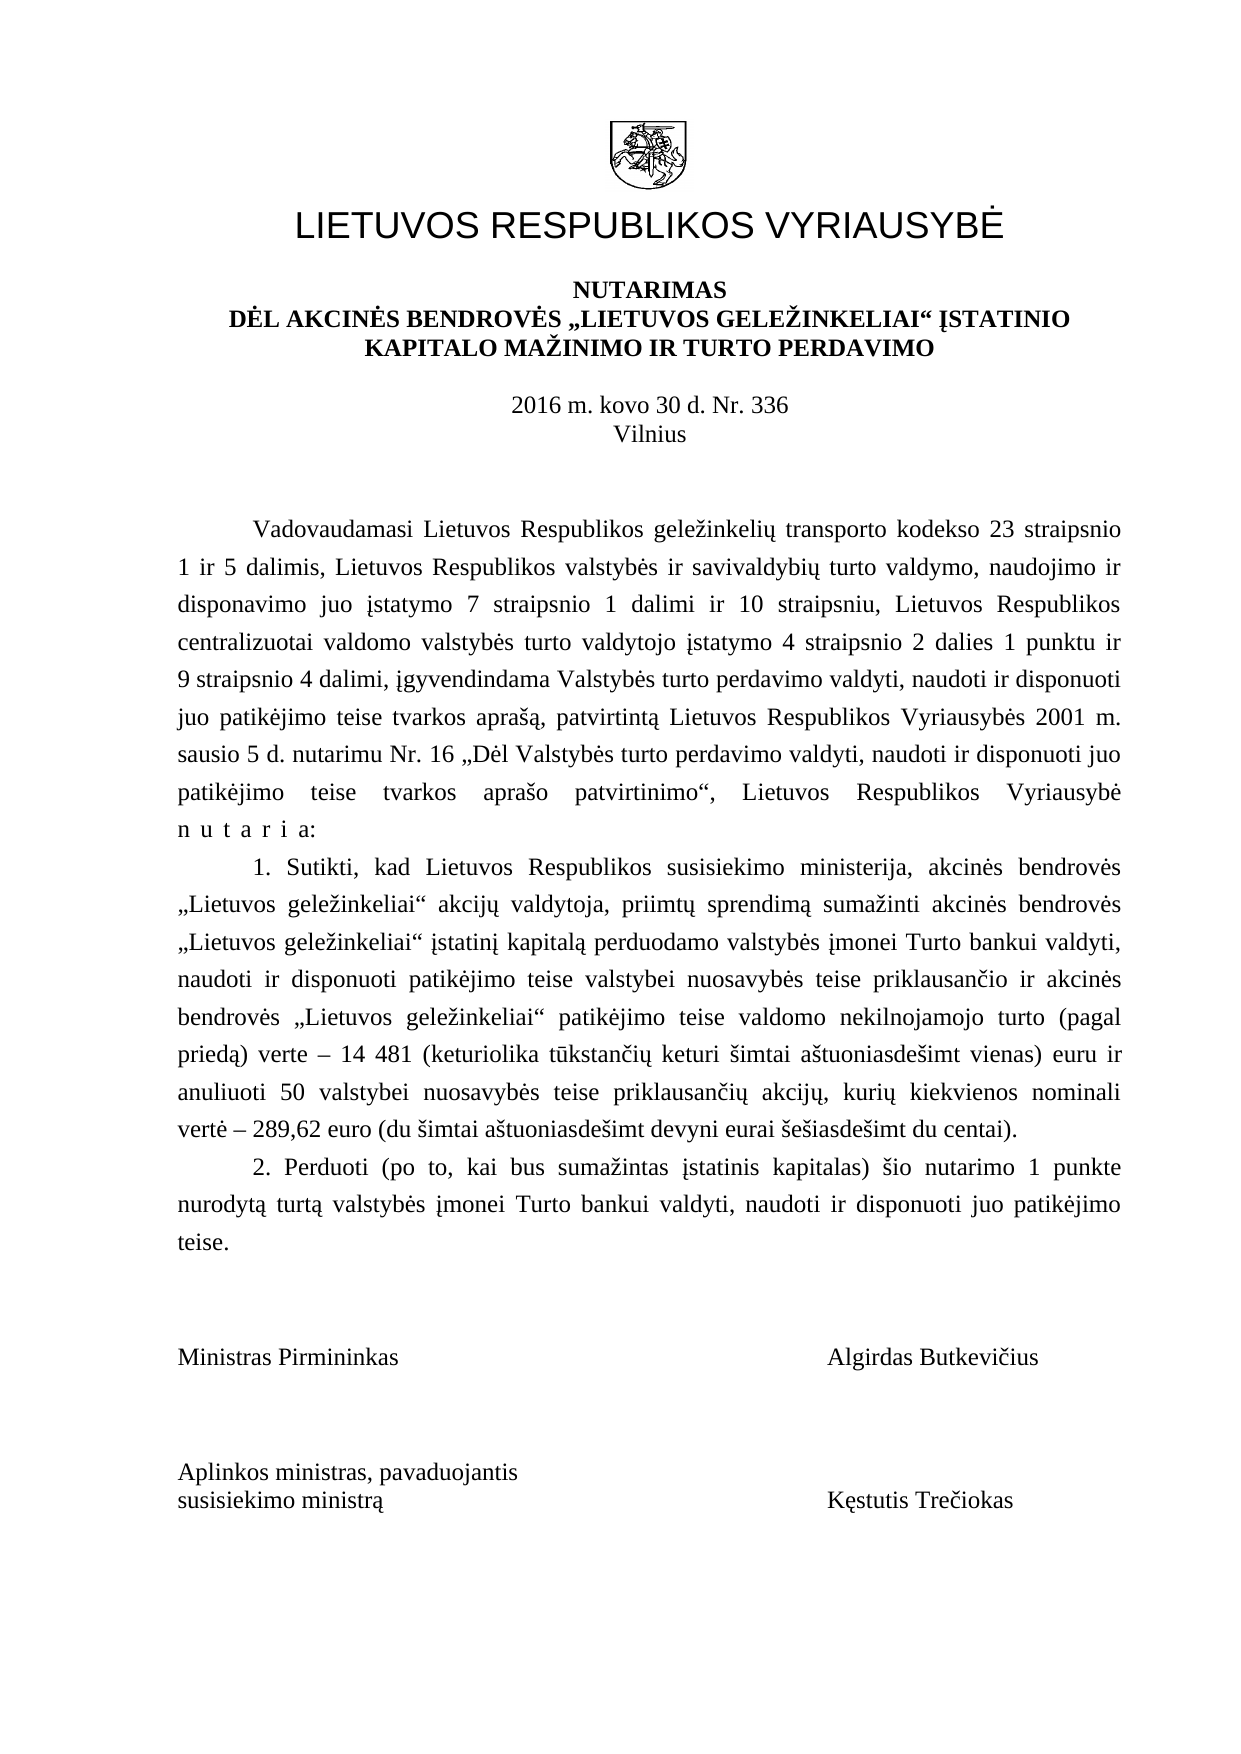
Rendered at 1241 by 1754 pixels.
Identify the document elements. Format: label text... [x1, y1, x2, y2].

text susisiekimo ministrą Kęstutis Trečiokas [177, 1485, 1122, 1514]
text Lietuvos Respublikos Vyriausybė [177, 203, 1122, 247]
text Ministras Pirmininkas Algirdas Butkevičius [177, 1342, 1122, 1370]
text 2016 m. kovo 30 d. Nr. 336 Vilnius [177, 390, 1122, 448]
text Vadovaudamasi Lietuvos Respublikos geležinkelių transporto kodekso 23 straipsnio 1 ir 5 dalimis, Lietuvos Respublikos valstybės ir savivaldybių turto valdymo, naudojimo ir disponavimo juo įstatymo 7 straipsnio 1 dalimi ir 10 straipsniu, Lietuvos Respublikos centralizuotai valdomo valstybės turto valdytojo įstatymo 4 straipsnio 2 dalies 1 punktu ir 9 straipsnio 4 dalimi, įgyvendindama Valstybės turto perdavimo valdyti, naudoti ir disponuoti juo patikėjimo teise tvarkos aprašą, patvirtintą Lietuvos Respublikos Vyriausybės 2001 m. sausio 5 d. nutarimu Nr. 16 „Dėl Valstybės turto perdavimo valdyti, naudoti ir disponuoti juo patikėjimo teise tvarkos aprašo patvirtinimo“, Lietuvos Respublikos Vyriausybė nutaria: [177, 505, 1122, 843]
text 2. Perduoti (po to, kai bus sumažintas įstatinis kapitalas) šio nutarimo 1 punkte nurodytą turtą valstybės įmonei Turto bankui valdyti, naudoti ir disponuoti juo patikėjimo teise. [177, 1143, 1122, 1255]
text 1. Sutikti, kad Lietuvos Respublikos susisiekimo ministerija, akcinės bendrovės „Lietuvos geležinkeliai“ akcijų valdytoja, priimtų sprendimą sumažinti akcinės bendrovės „Lietuvos geležinkeliai“ įstatinį kapitalą perduodamo valstybės įmonei Turto bankui valdyti, naudoti ir disponuoti patikėjimo teise valstybei nuosavybės teise priklausančio ir akcinės bendrovės „Lietuvos geležinkeliai“ patikėjimo teise valdomo nekilnojamojo turto (pagal priedą) verte – 14 481 (keturiolika tūkstančių keturi šimtai aštuoniasdešimt vienas) euru ir anuliuoti 50 valstybei nuosavybės teise priklausančių akcijų, kurių kiekvienos nominali vertė – 289,62 euro (du šimtai aštuoniasdešimt devyni eurai šešiasdešimt du centai). [177, 843, 1122, 1143]
text Aplinkos ministras, pavaduojantis [177, 1457, 1122, 1485]
text nutarimas [177, 275, 1122, 304]
text Dėl AKCINĖS BENDROVĖS „lIETUVOS GELEŽINKELIAI“ ĮSTATINIO KAPITALO MAŽINIMO IR TURTO PERDAVIMO [177, 304, 1122, 362]
